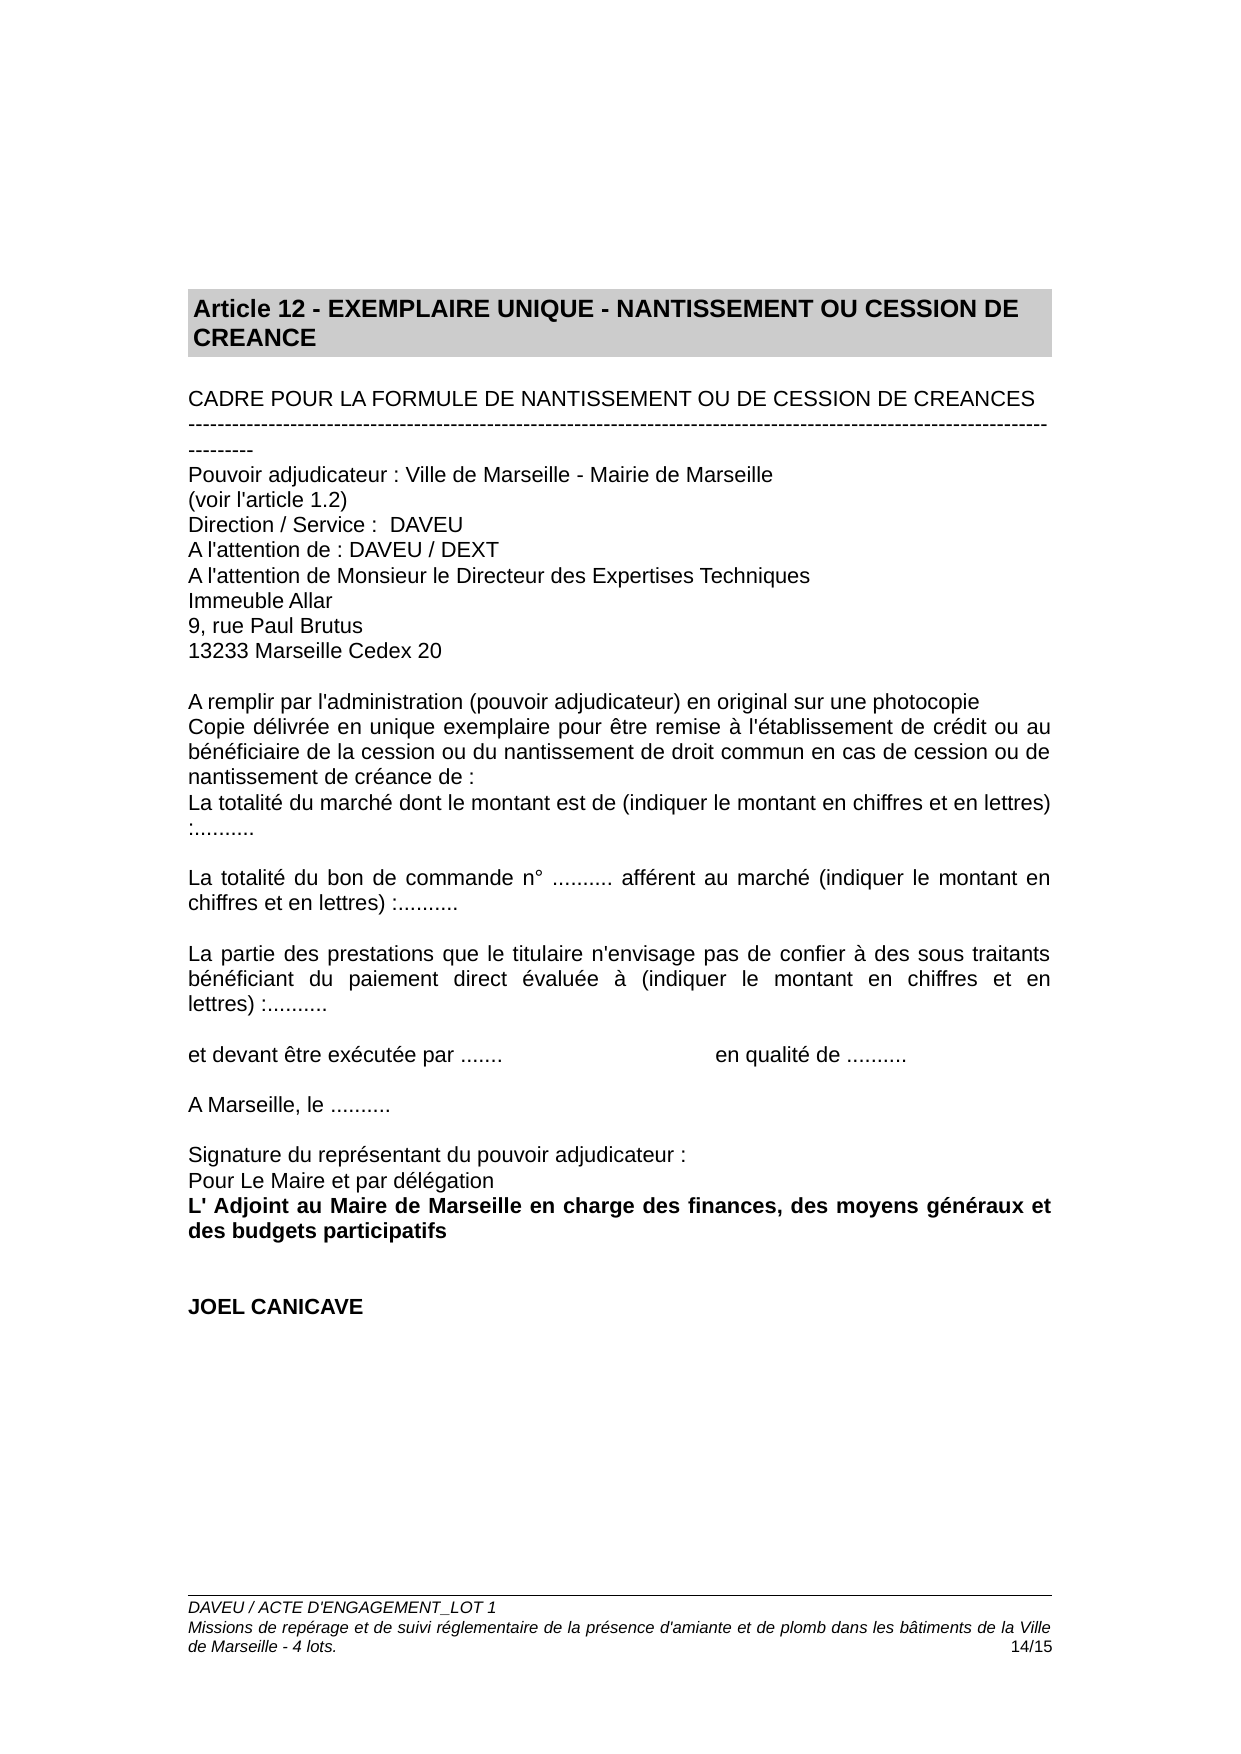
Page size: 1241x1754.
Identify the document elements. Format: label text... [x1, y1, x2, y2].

text (voir l'article 1.2) [188, 487, 1052, 512]
text Copie délivrée en unique exemplaire pour être remise à l'établissement de crédit ou au bénéficiaire de la cession ou du nantissement de droit commun en cas de cession ou de nantissement de créance de : [188, 714, 1052, 789]
text La totalité du marché dont le montant est de (indiquer le montant en chiffres et en lettres) :.......... [188, 789, 1052, 840]
text CADRE POUR LA FORMULE DE NANTISSEMENT OU DE CESSION DE CREANCES [188, 386, 1052, 411]
text JOEL CANICAVE [188, 1293, 1052, 1319]
text Pour Le Maire et par délégation [188, 1167, 1052, 1193]
text Signature du représentant du pouvoir adjudicateur : [188, 1142, 1052, 1167]
text 9, rue Paul Brutus [188, 613, 1052, 638]
text La partie des prestations que le titulaire n'envisage pas de confier à des sous traitants bénéficiant du paiement direct évaluée à (indiquer le montant en chiffres et en lettres) :.......... [188, 941, 1052, 1016]
text La totalité du bon de commande n° .......... afférent au marché (indiquer le montant en chiffres et en lettres) :.......... [188, 865, 1052, 915]
text 13233 Marseille Cedex 20 [188, 638, 1052, 663]
text Pouvoir adjudicateur : Ville de Marseille - Mairie de Marseille [188, 462, 1052, 487]
text A l'attention de Monsieur le Directeur des Expertises Techniques [188, 562, 1052, 588]
text Immeuble Allar [188, 588, 1052, 613]
text A l'attention de : DAVEU / DEXT [188, 537, 1052, 562]
text A remplir par l'administration (pouvoir adjudicateur) en original sur une photocopie [188, 688, 1052, 714]
text A Marseille, le .......... [188, 1092, 1052, 1117]
text Direction / Service : DAVEU [188, 512, 1052, 537]
text et devant être exécutée par ....... en qualité de .......... [188, 1041, 1052, 1067]
subtitle EXEMPLAIRE UNIQUE - NANTISSEMENT OU CESSION DE CREANCE [190, 291, 1050, 354]
text L' Adjoint au Maire de Marseille en charge des finances, des moyens généraux et des budgets participatifs [188, 1193, 1052, 1243]
text ------------------------------------------------------------------------------------------------------------------------------- [188, 411, 1052, 462]
